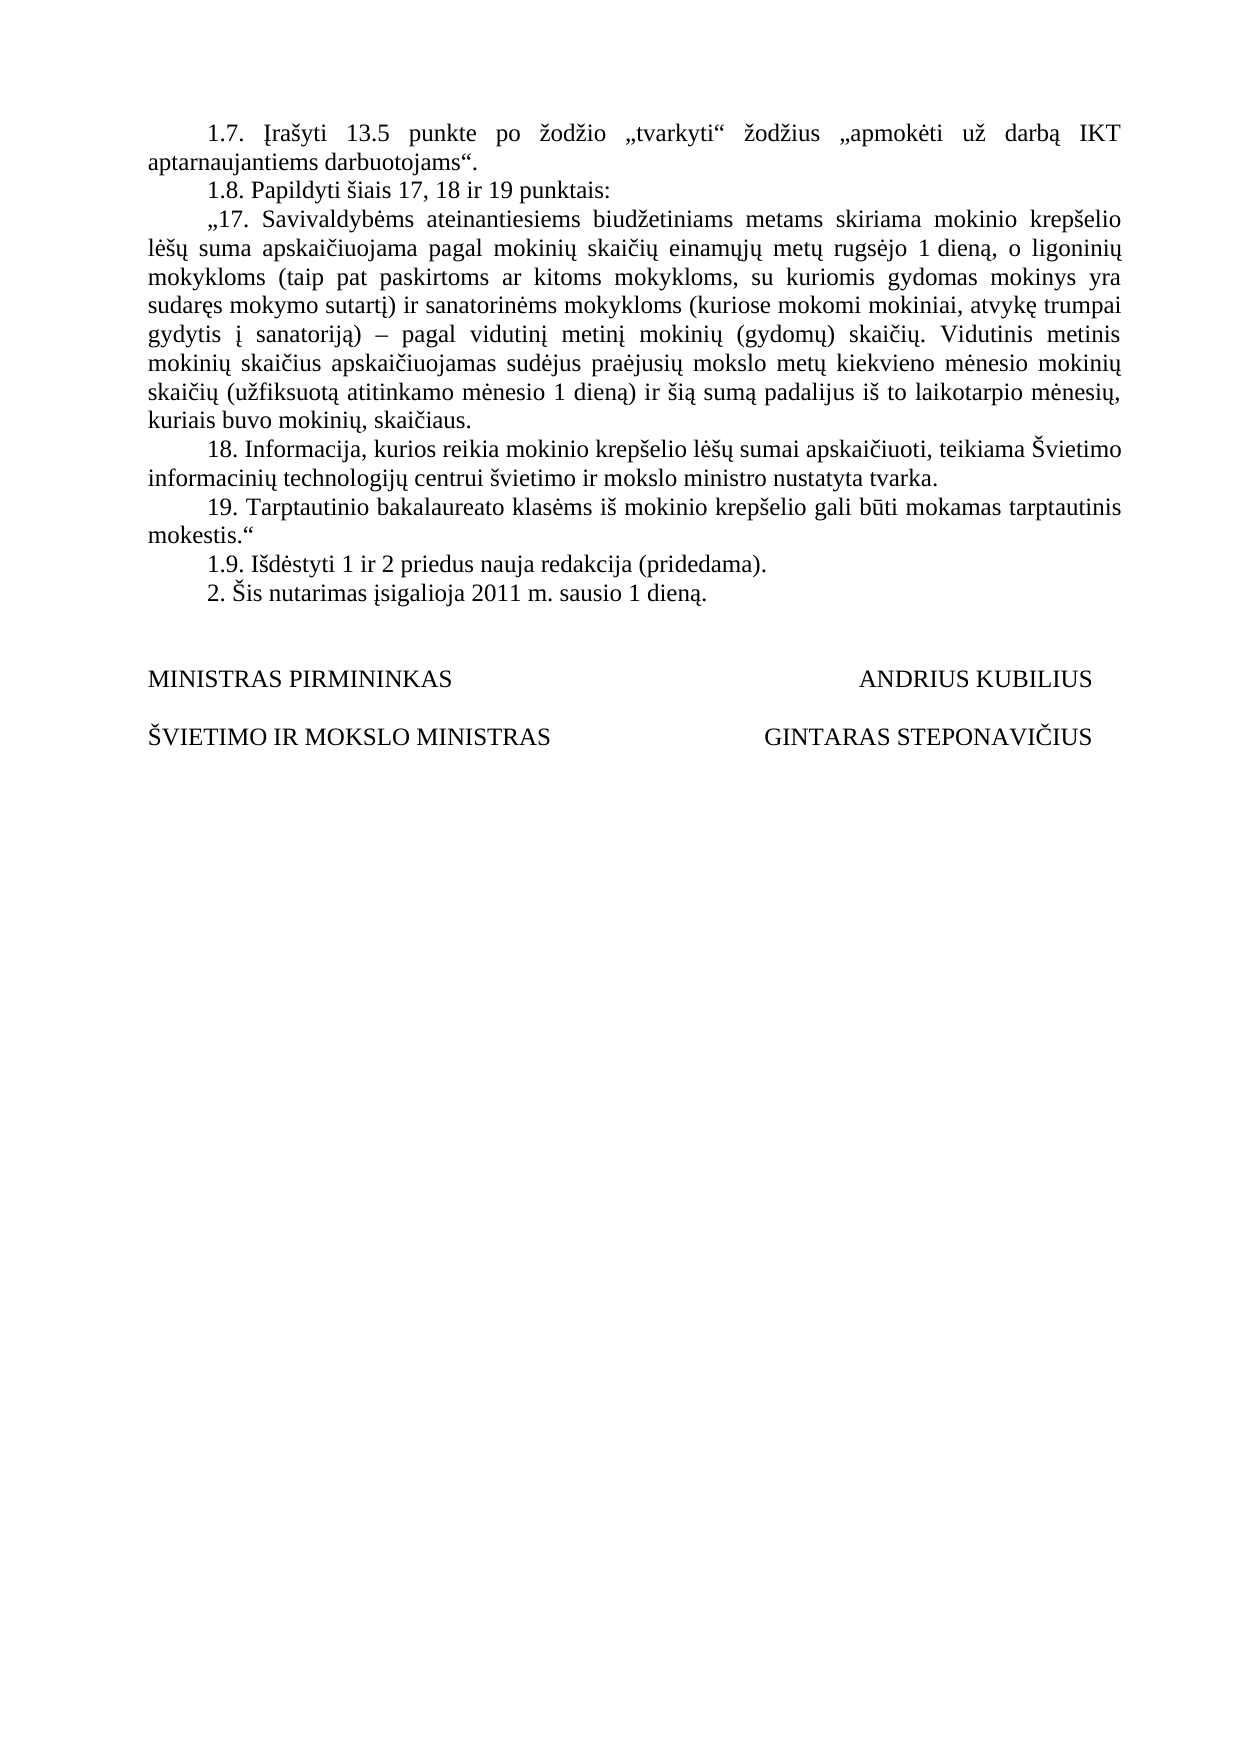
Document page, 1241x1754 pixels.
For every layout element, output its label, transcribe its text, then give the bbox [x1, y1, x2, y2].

text 1.7. Įrašyti 13.5 punkte po žodžio „tvarkyti“ žodžius „apmokėti už darbą IKT aptarnaujantiems darbuotojams“. [148, 118, 1122, 176]
text 2. Šis nutarimas įsigalioja 2011 m. sausio 1 dieną. [148, 578, 1122, 607]
text 18. Informacija, kurios reikia mokinio krepšelio lėšų sumai apskaičiuoti, teikiama Švietimo informacinių technologijų centrui švietimo ir mokslo ministro nustatyta tvarka. [148, 434, 1122, 492]
text MINISTRAS PIRMININKAS ANDRIUS KUBILIUS [148, 664, 1122, 693]
text 19. Tarptautinio bakalaureato klasėms iš mokinio krepšelio gali būti mokamas tarptautinis mokestis.“ [148, 492, 1122, 549]
text 1.9. Išdėstyti 1 ir 2 priedus nauja redakcija (pridedama). [148, 549, 1122, 578]
text ŠVIETIMO IR MOKSLO MINISTRAS GINTARAS STEPONAVIČIUS [148, 722, 1122, 751]
text 1.8. Papildyti šiais 17, 18 ir 19 punktais: [148, 176, 1122, 204]
text „17. Savivaldybėms ateinantiesiems biudžetiniams metams skiriama mokinio krepšelio lėšų suma apskaičiuojama pagal mokinių skaičių einamųjų metų rugsėjo 1 dieną, o ligoninių mokykloms (taip pat paskirtoms ar kitoms mokykloms, su kuriomis gydomas mokinys yra sudaręs mokymo sutartį) ir sanatorinėms mokykloms (kuriose mokomi mokiniai, atvykę trumpai gydytis į sanatoriją) – pagal vidutinį metinį mokinių (gydomų) skaičių. Vidutinis metinis mokinių skaičius apskaičiuojamas sudėjus praėjusių mokslo metų kiekvieno mėnesio mokinių skaičių (užfiksuotą atitinkamo mėnesio 1 dieną) ir šią sumą padalijus iš to laikotarpio mėnesių, kuriais buvo mokinių, skaičiaus. [148, 204, 1122, 434]
